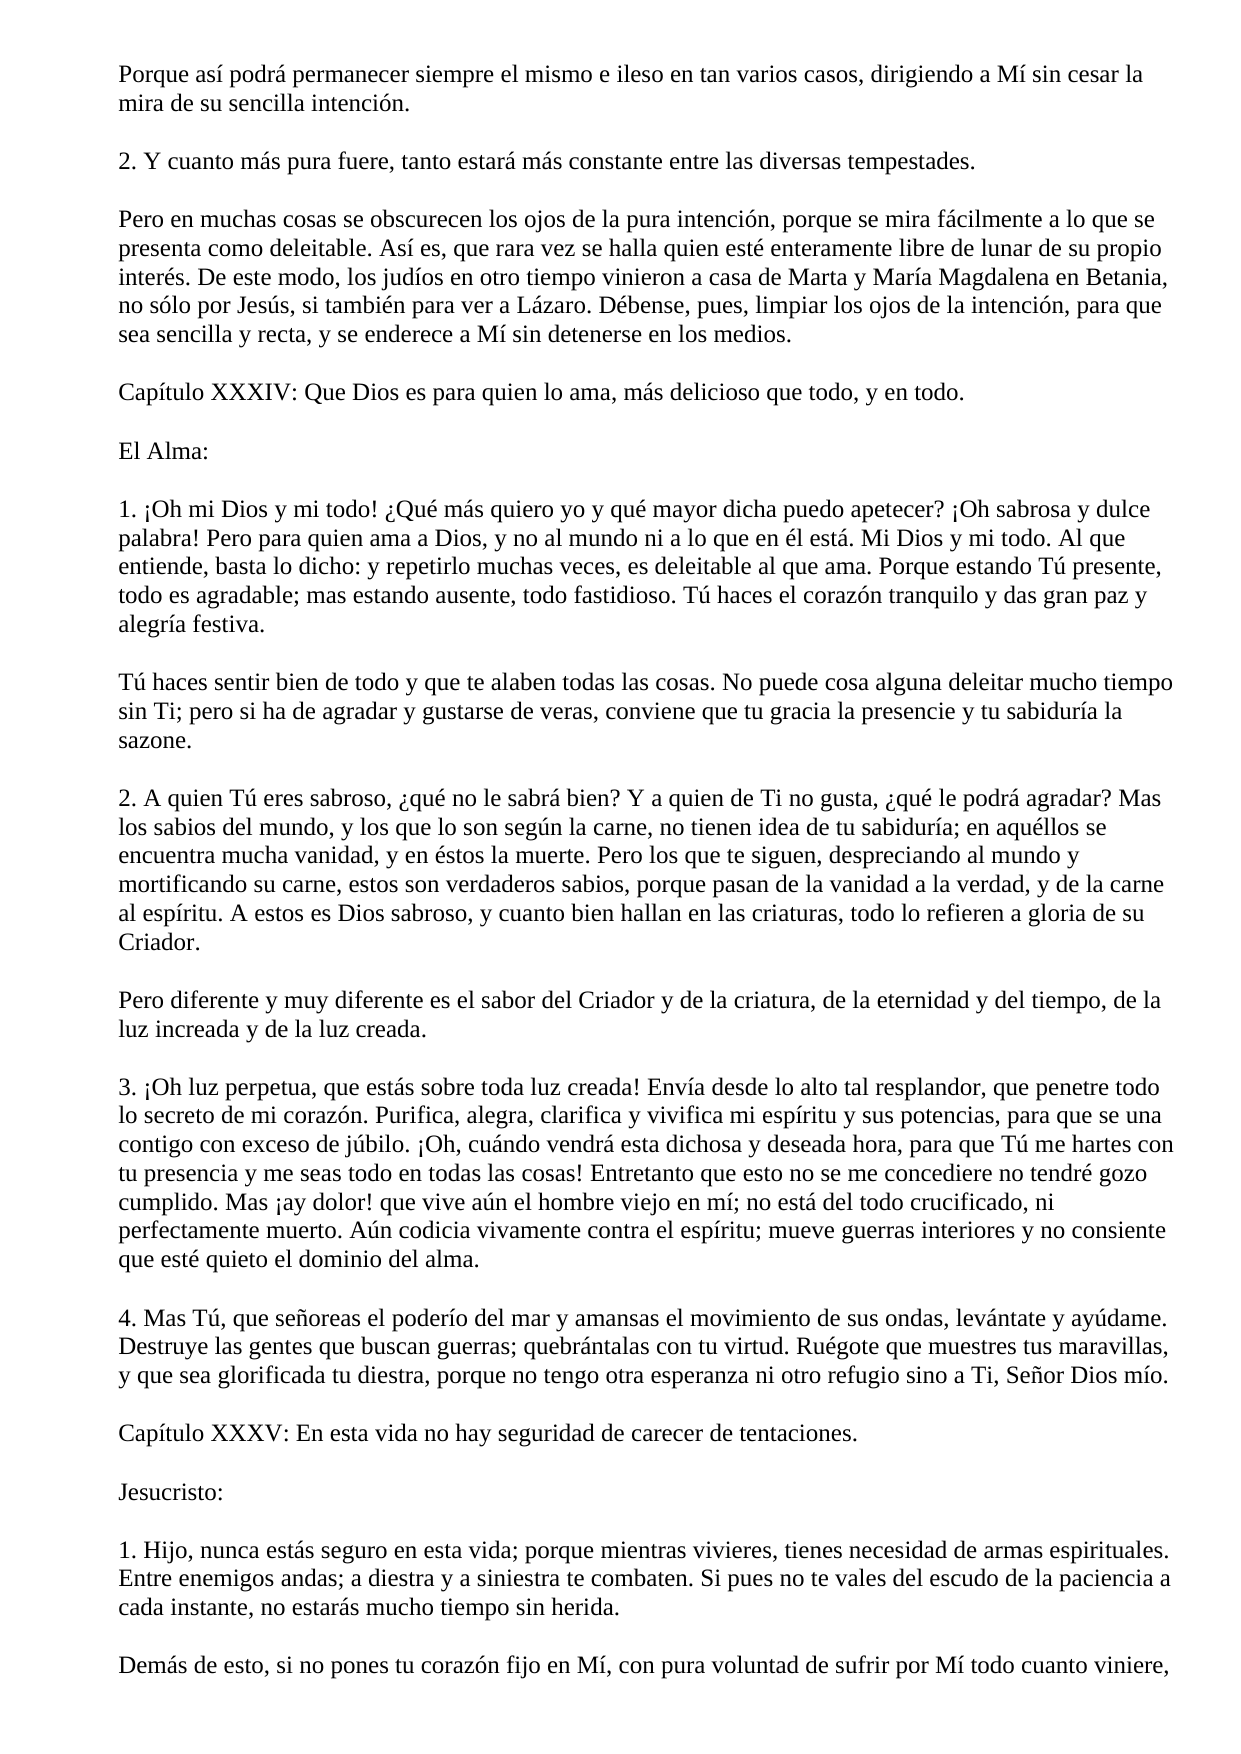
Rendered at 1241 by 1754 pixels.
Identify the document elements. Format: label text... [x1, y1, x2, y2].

text 2. A quien Tú eres sabroso, ¿qué no le sabrá bien? Y a quien de Ti no gusta, ¿qué le podrá agradar? Mas los sabios del mundo, y los que lo son según la carne, no tienen idea de tu sabiduría; en aquéllos se encuentra mucha vanidad, y en éstos la muerte. Pero los que te siguen, despreciando al mundo y mortificando su carne, estos son verdaderos sabios, porque pasan de la vanidad a la verdad, y de la carne al espíritu. A estos es Dios sabroso, y cuanto bien hallan en las criaturas, todo lo refieren a gloria de su Criador. [118, 783, 1181, 955]
text Pero en muchas cosas se obscurecen los ojos de la pura intención, porque se mira fácilmente a lo que se presenta como deleitable. Así es, que rara vez se halla quien esté enteramente libre de lunar de su propio interés. De este modo, los judíos en otro tiempo vinieron a casa de Marta y María Magdalena en Betania, no sólo por Jesús, si también para ver a Lázaro. Débense, pues, limpiar los ojos de la intención, para que sea sencilla y recta, y se enderece a Mí sin detenerse en los medios. [118, 204, 1181, 348]
text 4. Mas Tú, que señoreas el poderío del mar y amansas el movimiento de sus ondas, levántate y ayúdame. Destruye las gentes que buscan guerras; quebrántalas con tu virtud. Ruégote que muestres tus maravillas, y que sea glorificada tu diestra, porque no tengo otra esperanza ni otro refugio sino a Ti, Señor Dios mío. [118, 1303, 1181, 1389]
text Porque así podrá permanecer siempre el mismo e ileso en tan varios casos, dirigiendo a Mí sin cesar la mira de su sencilla intención. [118, 59, 1181, 117]
text 1. ¡Oh mi Dios y mi todo! ¿Qué más quiero yo y qué mayor dicha puedo apetecer? ¡Oh sabrosa y dulce palabra! Pero para quien ama a Dios, y no al mundo ni a lo que en él está. Mi Dios y mi todo. Al que entiende, basta lo dicho: y repetirlo muchas veces, es deleitable al que ama. Porque estando Tú presente, todo es agradable; mas estando ausente, todo fastidioso. Tú haces el corazón tranquilo y das gran paz y alegría festiva. [118, 494, 1181, 638]
text Jesucristo: [118, 1477, 1181, 1505]
text El Alma: [118, 436, 1181, 464]
text 1. Hijo, nunca estás seguro en esta vida; porque mientras vivieres, tienes necesidad de armas espirituales. Entre enemigos andas; a diestra y a siniestra te combaten. Si pues no te vales del escudo de la paciencia a cada instante, no estarás mucho tiempo sin herida. [118, 1535, 1181, 1621]
text Capítulo XXXIV: Que Dios es para quien lo ama, más delicioso que todo, y en todo. [118, 377, 1181, 406]
text Tú haces sentir bien de todo y que te alaben todas las cosas. No puede cosa alguna deleitar mucho tiempo sin Ti; pero si ha de agradar y gustarse de veras, conviene que tu gracia la presencie y tu sabiduría la sazone. [118, 667, 1181, 753]
text Demás de esto, si no pones tu corazón fijo en Mí, con pura voluntad de sufrir por Mí todo cuanto viniere, [118, 1651, 1181, 1679]
text 3. ¡Oh luz perpetua, que estás sobre toda luz creada! Envía desde lo alto tal resplandor, que penetre todo lo secreto de mi corazón. Purifica, alegra, clarifica y vivifica mi espíritu y sus potencias, para que se una contigo con exceso de júbilo. ¡Oh, cuándo vendrá esta dichosa y deseada hora, para que Tú me hartes con tu presencia y me seas todo en todas las cosas! Entretanto que esto no se me concediere no tendré gozo cumplido. Mas ¡ay dolor! que vive aún el hombre viejo en mí; no está del todo crucificado, ni perfectamente muerto. Aún codicia vivamente contra el espíritu; mueve guerras interiores y no consiente que esté quieto el dominio del alma. [118, 1072, 1181, 1273]
text Pero diferente y muy diferente es el sabor del Criador y de la criatura, de la eternidad y del tiempo, de la luz increada y de la luz creada. [118, 985, 1181, 1042]
text Capítulo XXXV: En esta vida no hay seguridad de carecer de tentaciones. [118, 1418, 1181, 1447]
text 2. Y cuanto más pura fuere, tanto estará más constante entre las diversas tempestades. [118, 146, 1181, 175]
